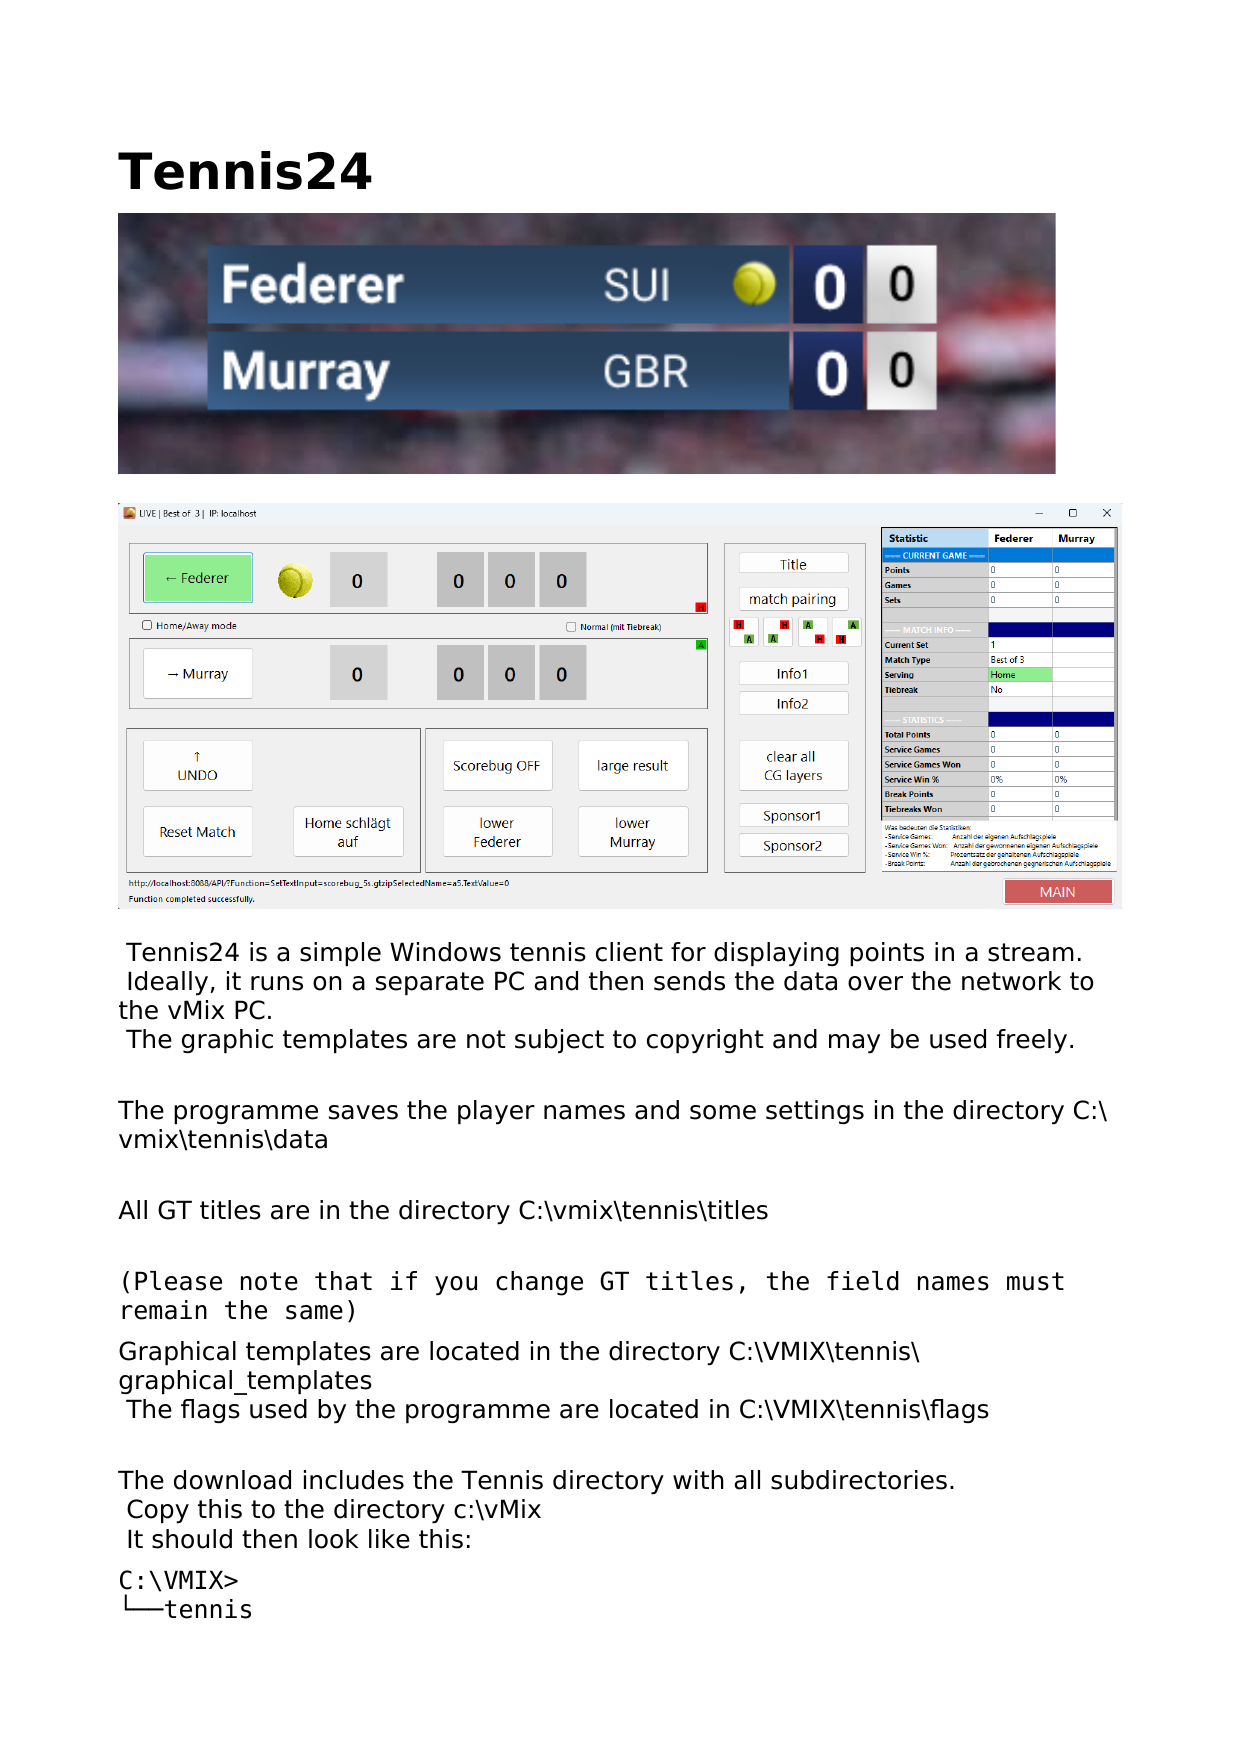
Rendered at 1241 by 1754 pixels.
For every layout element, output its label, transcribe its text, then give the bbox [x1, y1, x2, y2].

text Graphical templates are located in the directory C:\VMIX\tennis\graphical_templates The flags used by the programme are located in C:\VMIX\tennis\flags [118, 1337, 1122, 1454]
text Tennis24 is a simple Windows tennis client for displaying points in a stream. Ideally, it runs on a separate PC and then sends the data over the network to the vMix PC. The graphic templates are not subject to copyright and may be used freely. [118, 909, 1122, 1084]
text C:\VMIX> └──tennis [118, 1566, 1122, 1625]
text [118, 214, 1122, 503]
picture [118, 213, 1056, 474]
text All GT titles are in the directory C:\vmix\tennis\titles [118, 1196, 1122, 1255]
text The programme saves the player names and some settings in the directory C:\vmix\tennis\data [118, 1096, 1122, 1184]
text The download includes the Tennis directory with all subdirectories. Copy this to the directory c:\vMix It should then look like this: [118, 1466, 1122, 1554]
subtitle Tennis24 [118, 143, 1122, 201]
text (Please note that if you change GT titles, the field names must remain the same) [118, 1267, 1122, 1326]
picture [118, 503, 1123, 909]
